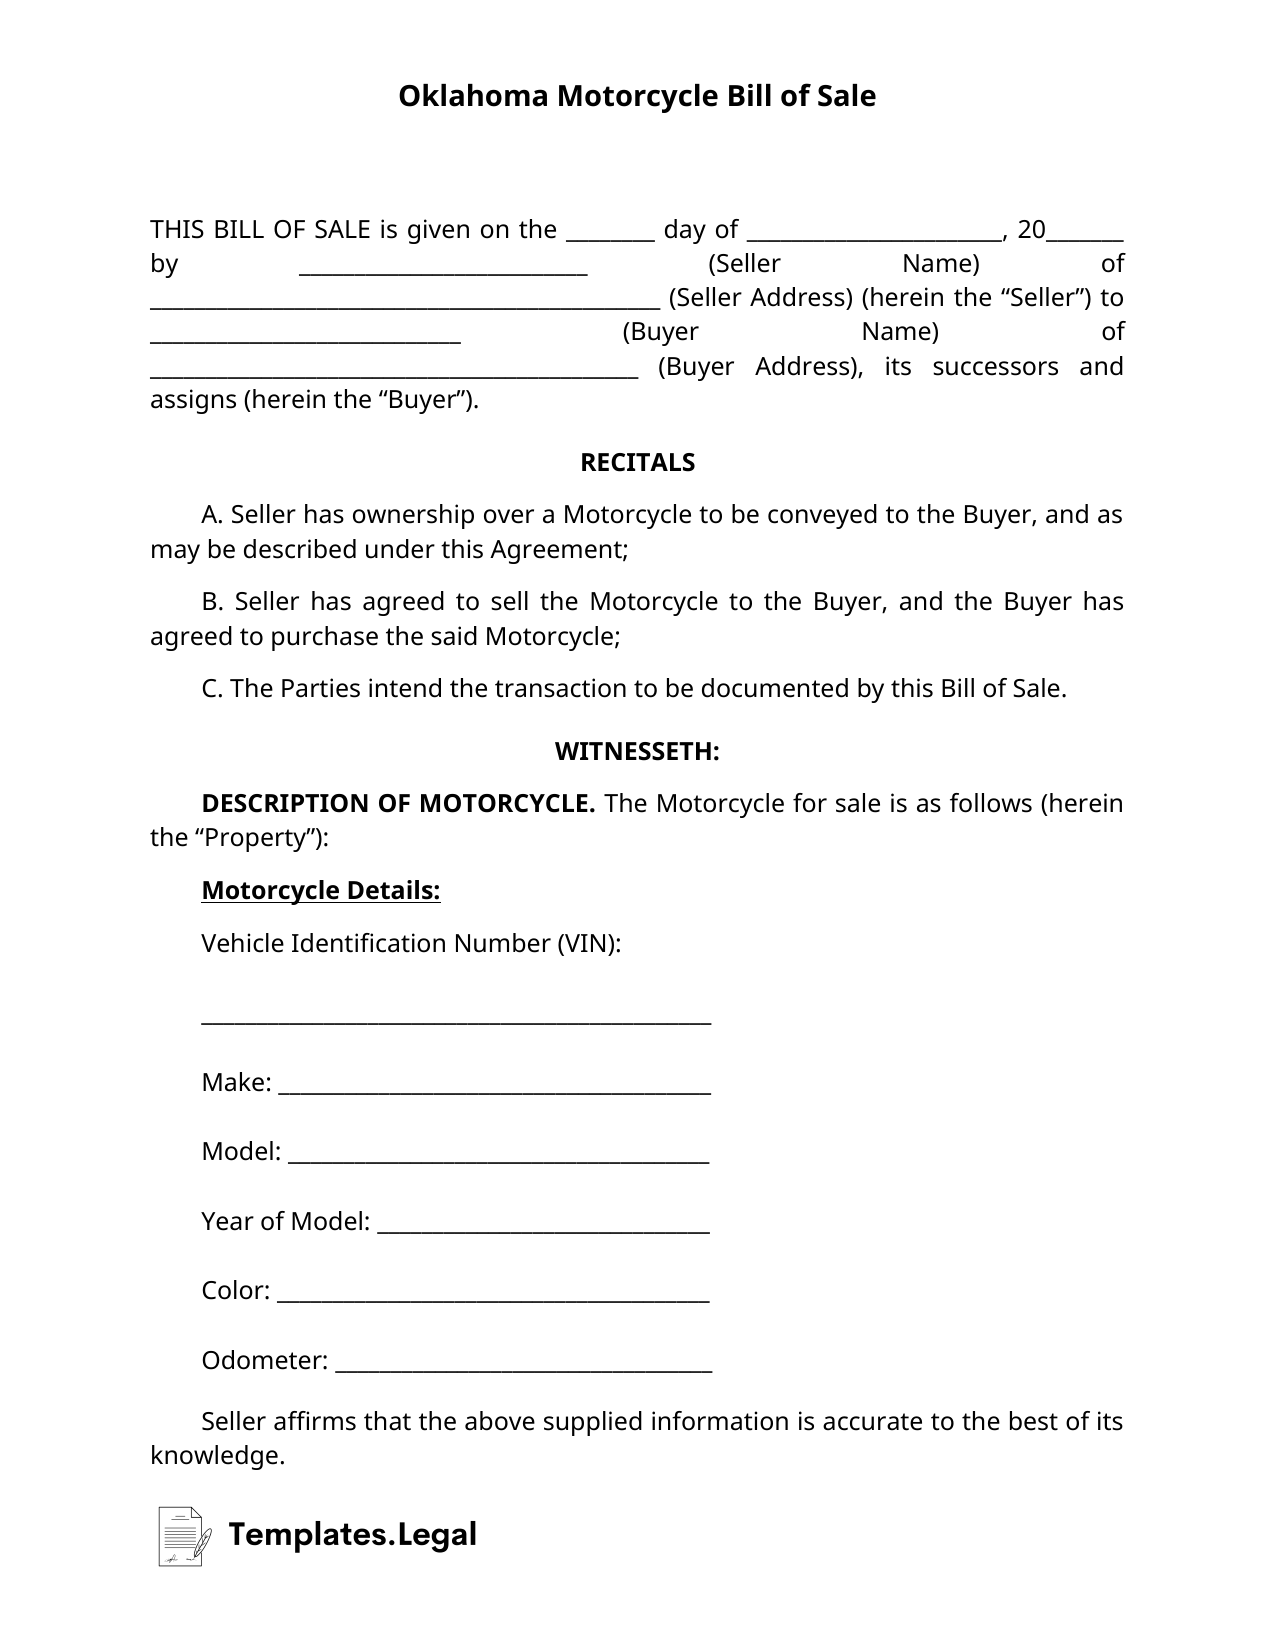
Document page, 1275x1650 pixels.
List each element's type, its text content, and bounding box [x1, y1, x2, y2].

text ______________________________________________ [150, 995, 1125, 1029]
text DESCRIPTION OF MOTORCYCLE. The Motorcycle for sale is as follows (herein the “Property”): [150, 786, 1125, 854]
text Color: _______________________________________ [150, 1273, 1125, 1307]
text WITNESSETH: [150, 733, 1125, 767]
text C. The Parties intend the transaction to be documented by this Bill of Sale. [150, 671, 1125, 705]
text Model: ______________________________________ [150, 1134, 1125, 1168]
text RECITALS [150, 444, 1125, 478]
text Vehicle Identification Number (VIN): [150, 926, 1125, 960]
text THIS BILL OF SALE is given on the ________ day of _______________________, 20_______ by __________________________ (Seller Name) of ______________________________________________ (Seller Address) (herein the “Seller”) to ____________________________ (Buyer Name) of ____________________________________________ (Buyer Address), its successors and assigns (herein the “Buyer”). [150, 212, 1125, 416]
text B. Seller has agreed to sell the Motorcycle to the Buyer, and the Buyer has agreed to purchase the said Motorcycle; [150, 584, 1125, 652]
text A. Seller has ownership over a Motorcycle to be conveyed to the Buyer, and as may be described under this Agreement; [150, 497, 1125, 565]
text Make: _______________________________________ [150, 1064, 1125, 1099]
text Odometer: __________________________________ [150, 1342, 1125, 1377]
text Year of Model: ______________________________ [150, 1203, 1125, 1238]
text Seller affirms that the above supplied information is accurate to the best of its knowledge. [150, 1404, 1125, 1472]
text Motorcycle Details: [150, 873, 1125, 907]
text Oklahoma Motorcycle Bill of Sale [150, 75, 1125, 115]
